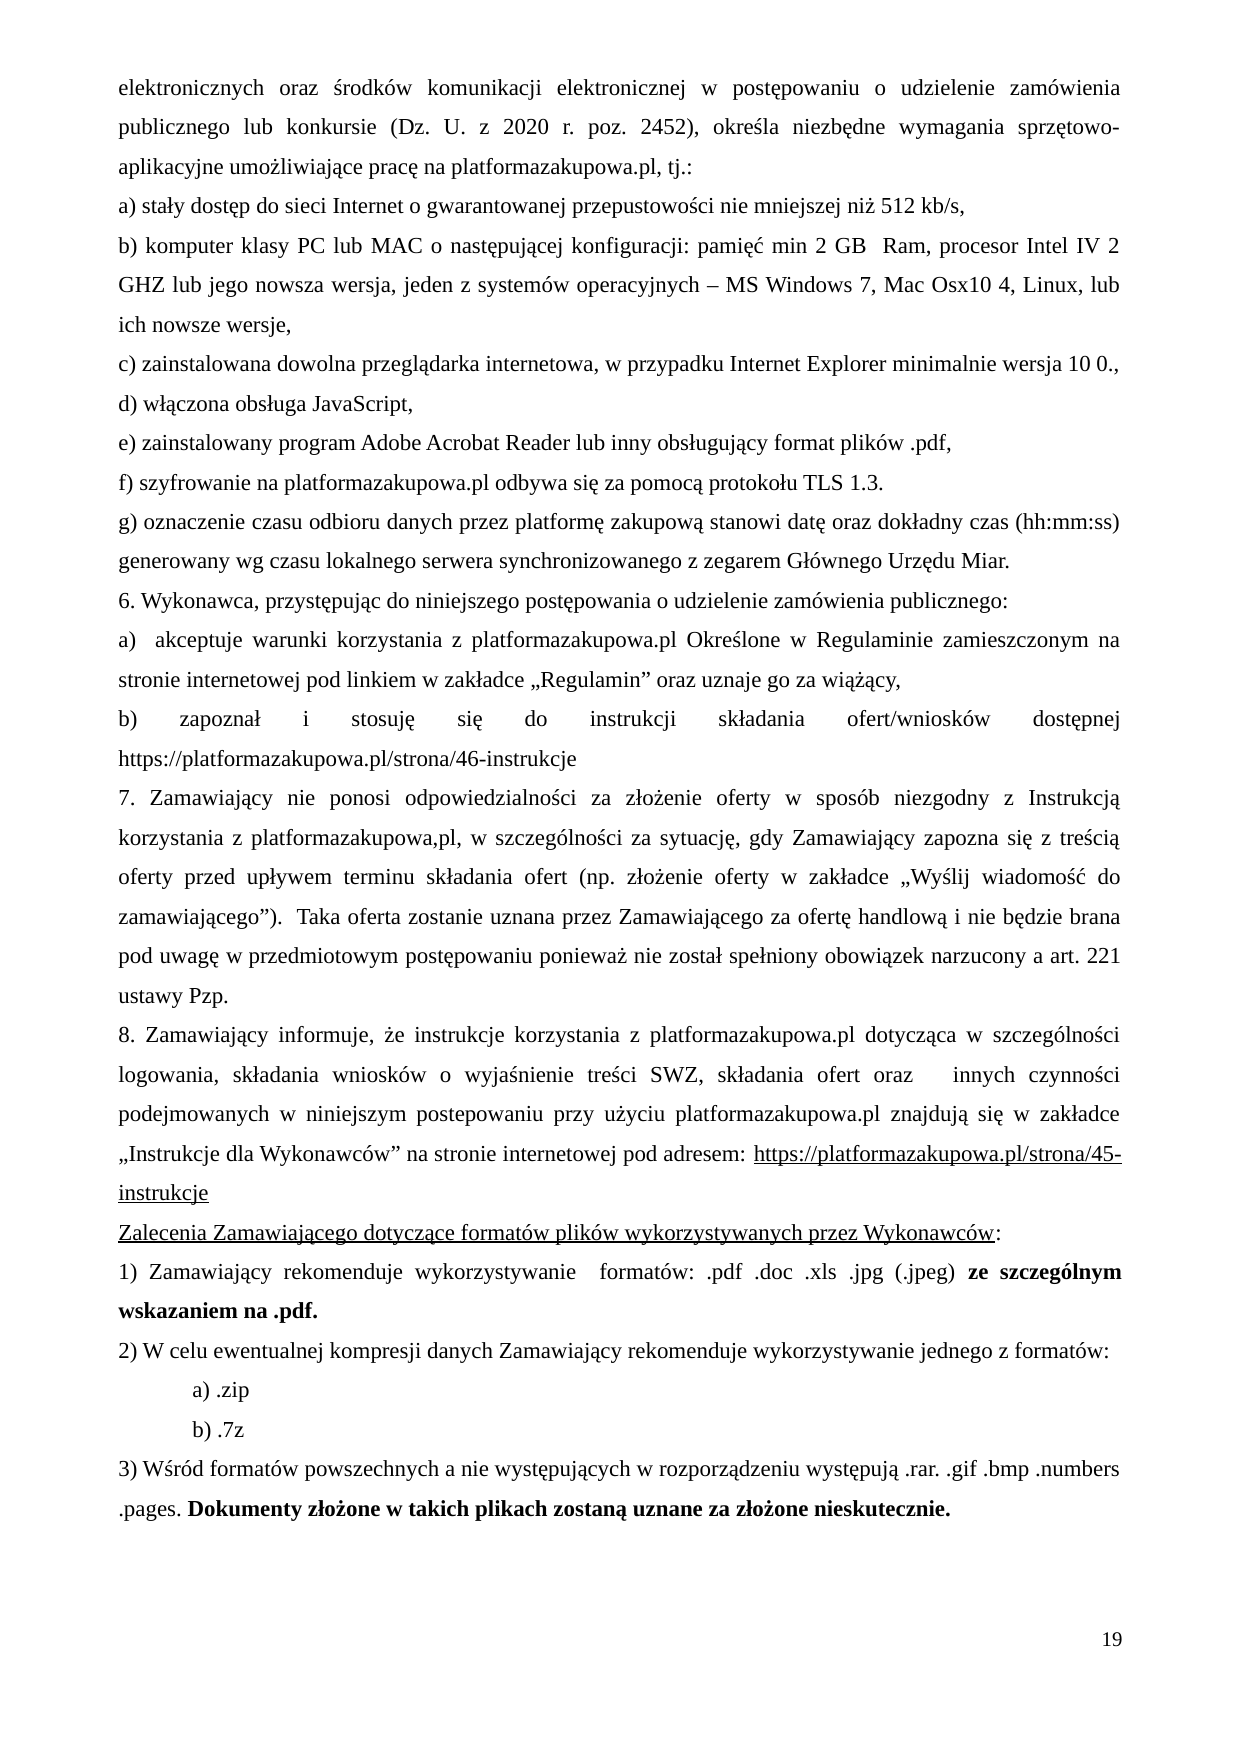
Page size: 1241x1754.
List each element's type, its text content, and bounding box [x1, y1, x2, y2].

text a) stały dostęp do sieci Internet o gwarantowanej przepustowości nie mniejszej niż 512 kb/s, [118, 192, 1122, 218]
text f) szyfrowanie na platformazakupowa.pl odbywa się za pomocą protokołu TLS 1.3. [118, 468, 1122, 495]
text elektronicznych oraz środków komunikacji elektronicznej w postępowaniu o udzielenie zamówienia publicznego lub konkursie (Dz. U. z 2020 r. poz. 2452), określa niezbędne wymagania sprzętowo-aplikacyjne umożliwiające pracę na platformazakupowa.pl, tj.: [118, 74, 1122, 179]
text b) zapoznał i stosuję się do instrukcji składania ofert/wniosków dostępnej https://platformazakupowa.pl/strona/46-instrukcje [118, 705, 1122, 771]
text c) zainstalowana dowolna przeglądarka internetowa, w przypadku Internet Explorer minimalnie wersja 10 0., [118, 350, 1122, 376]
text b) komputer klasy PC lub MAC o następującej konfiguracji: pamięć min 2 GB Ram, procesor Intel IV 2 GHZ lub jego nowsza wersja, jeden z systemów operacyjnych – MS Windows 7, Mac Osx10 4, Linux, lub ich nowsze wersje, [118, 232, 1122, 337]
text g) oznaczenie czasu odbioru danych przez platformę zakupową stanowi datę oraz dokładny czas (hh:mm:ss) generowany wg czasu lokalnego serwera synchronizowanego z zegarem Głównego Urzędu Miar. [118, 508, 1122, 574]
text a) .zip [118, 1377, 1122, 1403]
text 2) W celu ewentualnej kompresji danych Zamawiający rekomenduje wykorzystywanie jednego z formatów: [118, 1337, 1122, 1363]
text 8. Zamawiający informuje, że instrukcje korzystania z platformazakupowa.pl dotycząca w szczególności logowania, składania wniosków o wyjaśnienie treści SWZ, składania ofert oraz innych czynności podejmowanych w niniejszym postepowaniu przy użyciu platformazakupowa.pl znajdują się w zakładce „Instrukcje dla Wykonawców” na stronie internetowej pod adresem: https://platformazakupowa.pl/strona/45-instrukcje [118, 1021, 1122, 1206]
text 1) Zamawiający rekomenduje wykorzystywanie formatów: .pdf .doc .xls .jpg (.jpeg) ze szczególnym wskazaniem na .pdf. [118, 1258, 1122, 1324]
text a) akceptuje warunki korzystania z platformazakupowa.pl Określone w Regulaminie zamieszczonym na stronie internetowej pod linkiem w zakładce „Regulamin” oraz uznaje go za wiążący, [118, 626, 1122, 692]
text Zalecenia Zamawiającego dotyczące formatów plików wykorzystywanych przez Wykonawców: [118, 1219, 1122, 1245]
text b) .7z [118, 1416, 1122, 1442]
text e) zainstalowany program Adobe Acrobat Reader lub inny obsługujący format plików .pdf, [118, 429, 1122, 455]
text d) włączona obsługa JavaScript, [118, 389, 1122, 416]
text 7. Zamawiający nie ponosi odpowiedzialności za złożenie oferty w sposób niezgodny z Instrukcją korzystania z platformazakupowa,pl, w szczególności za sytuację, gdy Zamawiający zapozna się z treścią oferty przed upływem terminu składania ofert (np. złożenie oferty w zakładce „Wyślij wiadomość do zamawiającego”). Taka oferta zostanie uznana przez Zamawiającego za ofertę handlową i nie będzie brana pod uwagę w przedmiotowym postępowaniu ponieważ nie został spełniony obowiązek narzucony a art. 221 ustawy Pzp. [118, 784, 1122, 1008]
text 3) Wśród formatów powszechnych a nie występujących w rozporządzeniu występują .rar. .gif .bmp .numbers .pages. Dokumenty złożone w takich plikach zostaną uznane za złożone nieskutecznie. [118, 1456, 1122, 1521]
text 6. Wykonawca, przystępując do niniejszego postępowania o udzielenie zamówienia publicznego: [118, 587, 1122, 613]
